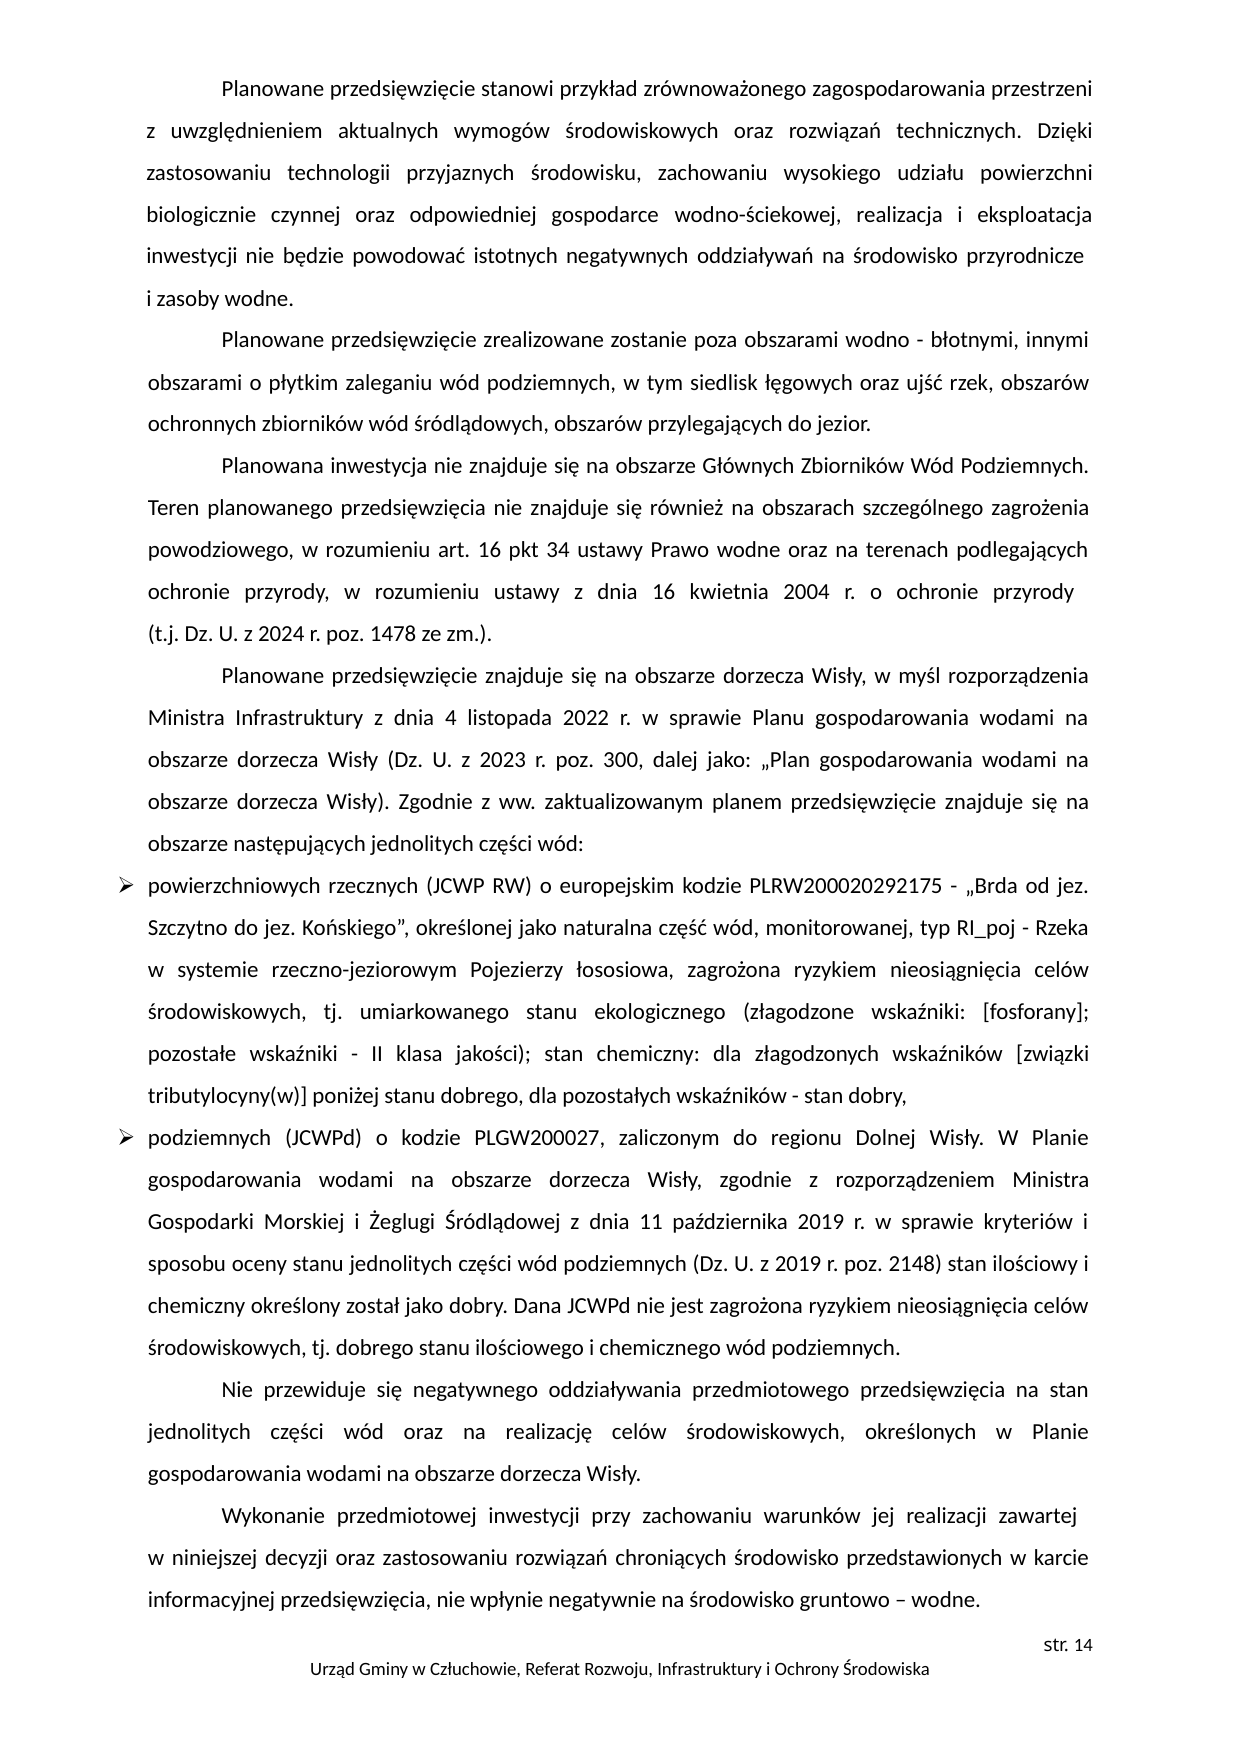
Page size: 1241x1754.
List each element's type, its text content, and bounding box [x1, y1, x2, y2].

text Planowane przedsięwzięcie znajduje się na obszarze dorzecza Wisły, w myśl rozporządzenia Ministra Infrastruktury z dnia 4 listopada 2022 r. w sprawie Planu gospodarowania wodami na obszarze dorzecza Wisły (Dz. U. z 2023 r. poz. 300, dalej jako: „Plan gospodarowania wodami na obszarze dorzecza Wisły). Zgodnie z ww. zaktualizowanym planem przedsięwzięcie znajduje się na obszarze następujących jednolitych części wód: [148, 661, 1090, 857]
list Wykonanie przedmiotowej inwestycji przy zachowaniu warunków jej realizacji zawartej w niniejszej decyzji oraz zastosowaniu rozwiązań chroniących środowisko przedstawionych w karcie informacyjnej przedsięwzięcia, nie wpłynie negatywnie na środowisko gruntowo – wodne. [148, 1501, 1090, 1613]
list powierzchniowych rzecznych (JCWP RW) o europejskim kodzie PLRW200020292175 - „Brda od jez. Szczytno do jez. Końskiego”, określonej jako naturalna część wód, monitorowanej, typ RI_poj - Rzeka w systemie rzeczno-jeziorowym Pojezierzy łososiowa, zagrożona ryzykiem nieosiągnięcia celów środowiskowych, tj. umiarkowanego stanu ekologicznego (złagodzone wskaźniki: [fosforany]; pozostałe wskaźniki - II klasa jakości); stan chemiczny: dla złagodzonych wskaźników [związki tributylocyny(w)] poniżej stanu dobrego, dla pozostałych wskaźników - stan dobry, [117, 871, 1090, 1109]
text Planowana inwestycja nie znajduje się na obszarze Głównych Zbiorników Wód Podziemnych. Teren planowanego przedsięwzięcia nie znajduje się również na obszarach szczególnego zagrożenia powodziowego, w rozumieniu art. 16 pkt 34 ustawy Prawo wodne oraz na terenach podlegających ochronie przyrody, w rozumieniu ustawy z dnia 16 kwietnia 2004 r. o ochronie przyrody (t.j. Dz. U. z 2024 r. poz. 1478 ze zm.). [148, 452, 1090, 647]
text Planowane przedsięwzięcie stanowi przykład zrównoważonego zagospodarowania przestrzeni z uwzględnieniem aktualnych wymogów środowiskowych oraz rozwiązań technicznych. Dzięki zastosowaniu technologii przyjaznych środowisku, zachowaniu wysokiego udziału powierzchni biologicznie czynnej oraz odpowiedniej gospodarce wodno-ściekowej, realizacja i eksploatacja inwestycji nie będzie powodować istotnych negatywnych oddziaływań na środowisko przyrodnicze i zasoby wodne. [146, 74, 1093, 312]
text Planowane przedsięwzięcie zrealizowane zostanie poza obszarami wodno - błotnymi, innymi obszarami o płytkim zaleganiu wód podziemnych, w tym siedlisk łęgowych oraz ujść rzek, obszarów ochronnych zbiorników wód śródlądowych, obszarów przylegających do jezior. [148, 326, 1090, 438]
list podziemnych (JCWPd) o kodzie PLGW200027, zaliczonym do regionu Dolnej Wisły. W Planie gospodarowania wodami na obszarze dorzecza Wisły, zgodnie z rozporządzeniem Ministra Gospodarki Morskiej i Żeglugi Śródlądowej z dnia 11 października 2019 r. w sprawie kryteriów i sposobu oceny stanu jednolitych części wód podziemnych (Dz. U. z 2019 r. poz. 2148) stan ilościowy i chemiczny określony został jako dobry. Dana JCWPd nie jest zagrożona ryzykiem nieosiągnięcia celów środowiskowych, tj. dobrego stanu ilościowego i chemicznego wód podziemnych. [117, 1123, 1090, 1361]
text Nie przewiduje się negatywnego oddziaływania przedmiotowego przedsięwzięcia na stan jednolitych części wód oraz na realizację celów środowiskowych, określonych w Planie gospodarowania wodami na obszarze dorzecza Wisły. [148, 1375, 1090, 1487]
